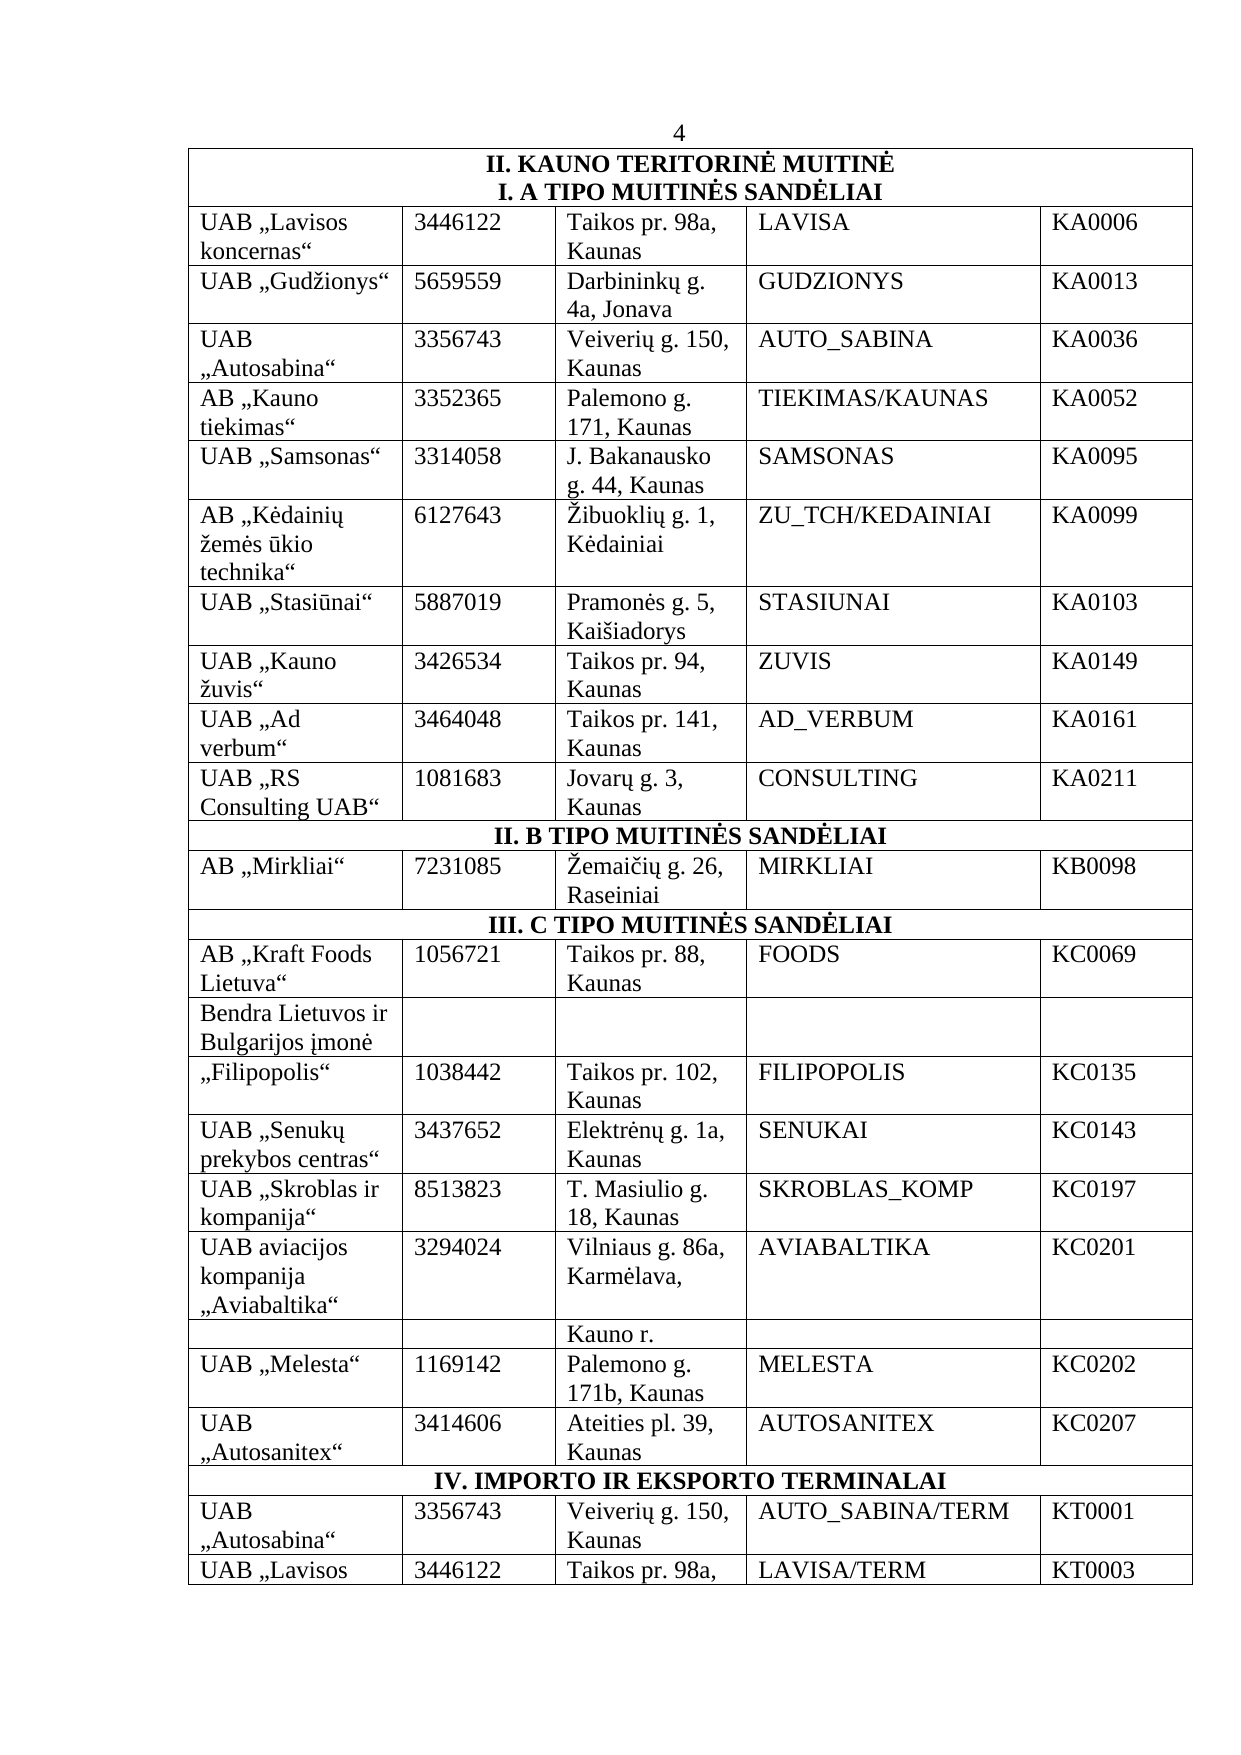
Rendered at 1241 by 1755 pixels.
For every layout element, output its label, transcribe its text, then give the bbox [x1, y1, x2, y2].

table_cell KC0197 [1041, 1174, 1192, 1231]
table_cell [747, 1320, 1040, 1348]
table_cell Elektrėnų g. 1a, Kaunas [556, 1115, 746, 1173]
table_cell T. Masiulio g. 18, Kaunas [556, 1174, 746, 1231]
table_cell 1169142 [403, 1349, 555, 1407]
table_cell 7231085 [403, 851, 555, 909]
table_cell KA0099 [1041, 500, 1192, 586]
table_cell J. Bakanausko g. 44, Kaunas [556, 441, 746, 499]
table_cell AB „Mirkliai“ [189, 851, 402, 909]
table_cell KC0135 [1041, 1057, 1192, 1114]
table_cell 3464048 [403, 704, 555, 762]
table_cell UAB „Ad verbum“ [189, 704, 402, 762]
table_cell 5887019 [403, 587, 555, 645]
table_cell ZU_TCH/KEDAINIAI [747, 500, 1040, 586]
table_cell UAB „Stasiūnai“ [189, 587, 402, 645]
table_cell Darbininkų g. 4a, Jonava [556, 266, 746, 323]
table_cell Palemono g. 171b, Kaunas [556, 1349, 746, 1407]
table_cell Palemono g. 171, Kaunas [556, 383, 746, 440]
table_cell 6127643 [403, 500, 555, 586]
table_cell [1041, 998, 1192, 1056]
table_cell 3352365 [403, 383, 555, 440]
table_cell SENUKAI [747, 1115, 1040, 1173]
table_cell MELESTA [747, 1349, 1040, 1407]
table_cell AB „Kėdainių žemės ūkio technika“ [189, 500, 402, 586]
table_cell AVIABALTIKA [747, 1232, 1040, 1318]
table_cell Veiverių g. 150, Kaunas [556, 1496, 746, 1554]
table_cell KA0103 [1041, 587, 1192, 645]
table_cell AUTO_SABINA [747, 324, 1040, 382]
table_cell FOODS [747, 940, 1040, 997]
table_cell KB0098 [1041, 851, 1192, 909]
table_cell MIRKLIAI [747, 851, 1040, 909]
table_cell Žibuoklių g. 1, Kėdainiai [556, 500, 746, 586]
table_cell [403, 1320, 555, 1348]
table_cell UAB „Senukų prekybos centras“ [189, 1115, 402, 1173]
table_cell CONSULTING [747, 763, 1040, 820]
table_cell 1038442 [403, 1057, 555, 1114]
table_cell [556, 998, 746, 1056]
table_cell UAB „Autosabina“ [189, 1496, 402, 1554]
table_cell UAB „RS Consulting UAB“ [189, 763, 402, 820]
table_cell KA0013 [1041, 266, 1192, 323]
table_cell KA0052 [1041, 383, 1192, 440]
table_cell UAB „Autosanitex“ [189, 1408, 402, 1465]
table_cell UAB „Lavisos koncernas“ [189, 207, 402, 265]
table_cell III. C TIPO MUITINĖS SANDĖLIAI [189, 910, 1192, 938]
table_cell II. KAUNO TERITORINĖ MUITINĖ I. A TIPO MUITINĖS SANDĖLIAI [189, 149, 1192, 206]
table_cell 8513823 [403, 1174, 555, 1231]
table_cell 3356743 [403, 324, 555, 382]
table_cell UAB aviacijos kompanija „Aviabaltika“ [189, 1232, 402, 1318]
table_cell 3294024 [403, 1232, 555, 1318]
table_cell UAB „Skroblas ir kompanija“ [189, 1174, 402, 1231]
table_cell KA0149 [1041, 646, 1192, 703]
table_cell 3446122 [403, 1555, 555, 1583]
table_cell 3356743 [403, 1496, 555, 1554]
table_cell „Filipopolis“ [189, 1057, 402, 1114]
table_cell GUDZIONYS [747, 266, 1040, 323]
table_cell IV. IMPORTO IR EKSPORTO TERMINALAI [189, 1466, 1192, 1495]
table_cell AB „Kraft Foods Lietuva“ [189, 940, 402, 997]
table_cell Taikos pr. 98a, [556, 1555, 746, 1583]
table_cell AUTOSANITEX [747, 1408, 1040, 1465]
table_cell Ateities pl. 39, Kaunas [556, 1408, 746, 1465]
table_cell KC0143 [1041, 1115, 1192, 1173]
table_cell [1041, 1320, 1192, 1348]
table_cell Žemaičių g. 26, Raseiniai [556, 851, 746, 909]
table_cell AD_VERBUM [747, 704, 1040, 762]
table_cell Taikos pr. 141, Kaunas [556, 704, 746, 762]
table_cell KA0036 [1041, 324, 1192, 382]
table_cell [403, 998, 555, 1056]
table_cell Taikos pr. 102, Kaunas [556, 1057, 746, 1114]
table_cell KC0069 [1041, 940, 1192, 997]
table_cell 1081683 [403, 763, 555, 820]
table_cell 3437652 [403, 1115, 555, 1173]
table_cell 3426534 [403, 646, 555, 703]
table_cell KT0001 [1041, 1496, 1192, 1554]
table_cell Kauno r. [556, 1320, 746, 1348]
table_cell KT0003 [1041, 1555, 1192, 1583]
table_cell 3414606 [403, 1408, 555, 1465]
table_cell TIEKIMAS/KAUNAS [747, 383, 1040, 440]
table_cell ZUVIS [747, 646, 1040, 703]
table_cell Vilniaus g. 86a, Karmėlava, [556, 1232, 746, 1318]
table_cell Taikos pr. 88, Kaunas [556, 940, 746, 997]
table_cell Veiverių g. 150, Kaunas [556, 324, 746, 382]
table_cell SAMSONAS [747, 441, 1040, 499]
table_cell KA0161 [1041, 704, 1192, 762]
table_cell AB „Kauno tiekimas“ [189, 383, 402, 440]
table_cell UAB „Melesta“ [189, 1349, 402, 1407]
table_cell UAB „Autosabina“ [189, 324, 402, 382]
table_cell UAB „Samsonas“ [189, 441, 402, 499]
table_cell KC0207 [1041, 1408, 1192, 1465]
table_cell SKROBLAS_KOMP [747, 1174, 1040, 1231]
table_cell 1056721 [403, 940, 555, 997]
table_cell FILIPOPOLIS [747, 1057, 1040, 1114]
table_cell UAB „Lavisos [189, 1555, 402, 1583]
table_cell KA0211 [1041, 763, 1192, 820]
table_cell [189, 1320, 402, 1348]
table_cell UAB „Gudžionys“ [189, 266, 402, 323]
table_cell 3446122 [403, 207, 555, 265]
table_cell Taikos pr. 98a, Kaunas [556, 207, 746, 265]
table_cell [747, 998, 1040, 1056]
table_cell LAVISA [747, 207, 1040, 265]
table_cell STASIUNAI [747, 587, 1040, 645]
table_cell AUTO_SABINA/TERM [747, 1496, 1040, 1554]
table_cell II. B TIPO MUITINĖS SANDĖLIAI [189, 821, 1192, 850]
table_cell Taikos pr. 94, Kaunas [556, 646, 746, 703]
table_cell 5659559 [403, 266, 555, 323]
table_cell KC0201 [1041, 1232, 1192, 1318]
table_cell UAB „Kauno žuvis“ [189, 646, 402, 703]
table_cell LAVISA/TERM [747, 1555, 1040, 1583]
table_cell KA0006 [1041, 207, 1192, 265]
table_cell Jovarų g. 3, Kaunas [556, 763, 746, 820]
table_cell KC0202 [1041, 1349, 1192, 1407]
table_cell Bendra Lietuvos ir Bulgarijos įmonė [189, 998, 402, 1056]
table_cell Pramonės g. 5, Kaišiadorys [556, 587, 746, 645]
table_cell 3314058 [403, 441, 555, 499]
table_cell KA0095 [1041, 441, 1192, 499]
